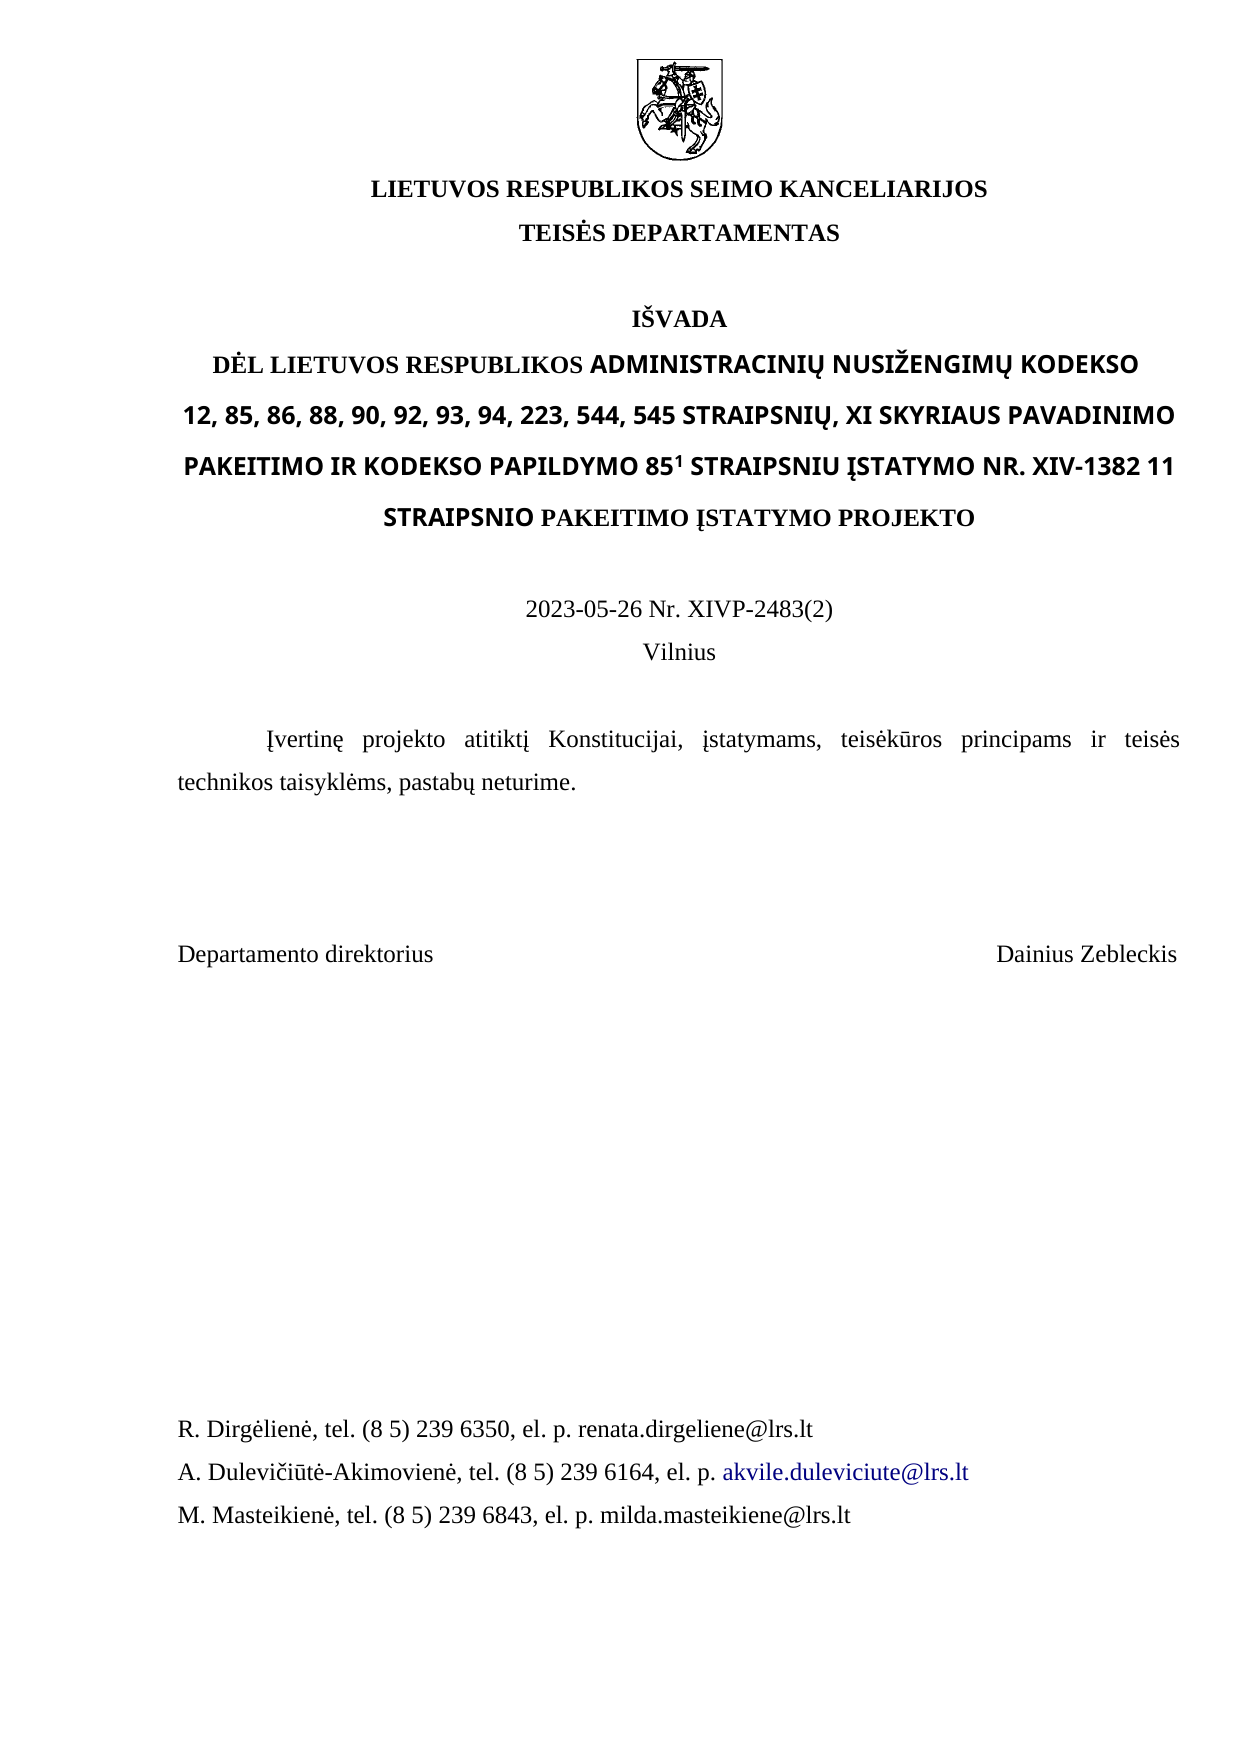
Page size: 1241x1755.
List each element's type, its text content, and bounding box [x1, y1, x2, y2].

subtitle TEISĖS DEPARTAMENTAS [177, 218, 1181, 246]
text Įvertinę projekto atitiktį Konstitucijai, įstatymams, teisėkūros principams ir teisės technikos taisyklėms, pastabų neturime. [177, 724, 1181, 796]
text Departamento direktorius Dainius Zebleckis [177, 939, 1181, 968]
text IŠVADA [177, 304, 1181, 333]
text 2023-05-26 Nr. XIVP-2483(2) [177, 594, 1181, 623]
text LIETUVOS RESPUBLIKOS SEIMO KANCELIARIJOS [177, 174, 1181, 203]
text 12, 85, 86, 88, 90, 92, 93, 94, 223, 544, 545 STRAIPSNIŲ, XI SKYRIAUS PAVADINIMO PAKEITIMO IR KODEKSO PAPILDYMO 851 STRAIPSNIU ĮSTATYMO NR. XIV-1382 11 STRAIPSNIO PAKEITIMO ĮSTATYMO PROJEKTO [177, 398, 1181, 534]
text A. Dulevičiūtė-Akimovienė, tel. (8 5) 239 6164, el. p. akvile.duleviciute@lrs.lt [177, 1457, 1181, 1486]
text DĖL LIETUVOS RESPUBLIKOS ADMINISTRACINIŲ NUSIŽENGIMŲ KODEKSO [177, 347, 1181, 381]
text M. Masteikienė, tel. (8 5) 239 6843, el. p. milda.masteikiene@lrs.lt [177, 1500, 1181, 1529]
text Vilnius [177, 637, 1181, 666]
text R. Dirgėlienė, tel. (8 5) 239 6350, el. p. renata.dirgeliene@lrs.lt [177, 1414, 1181, 1442]
